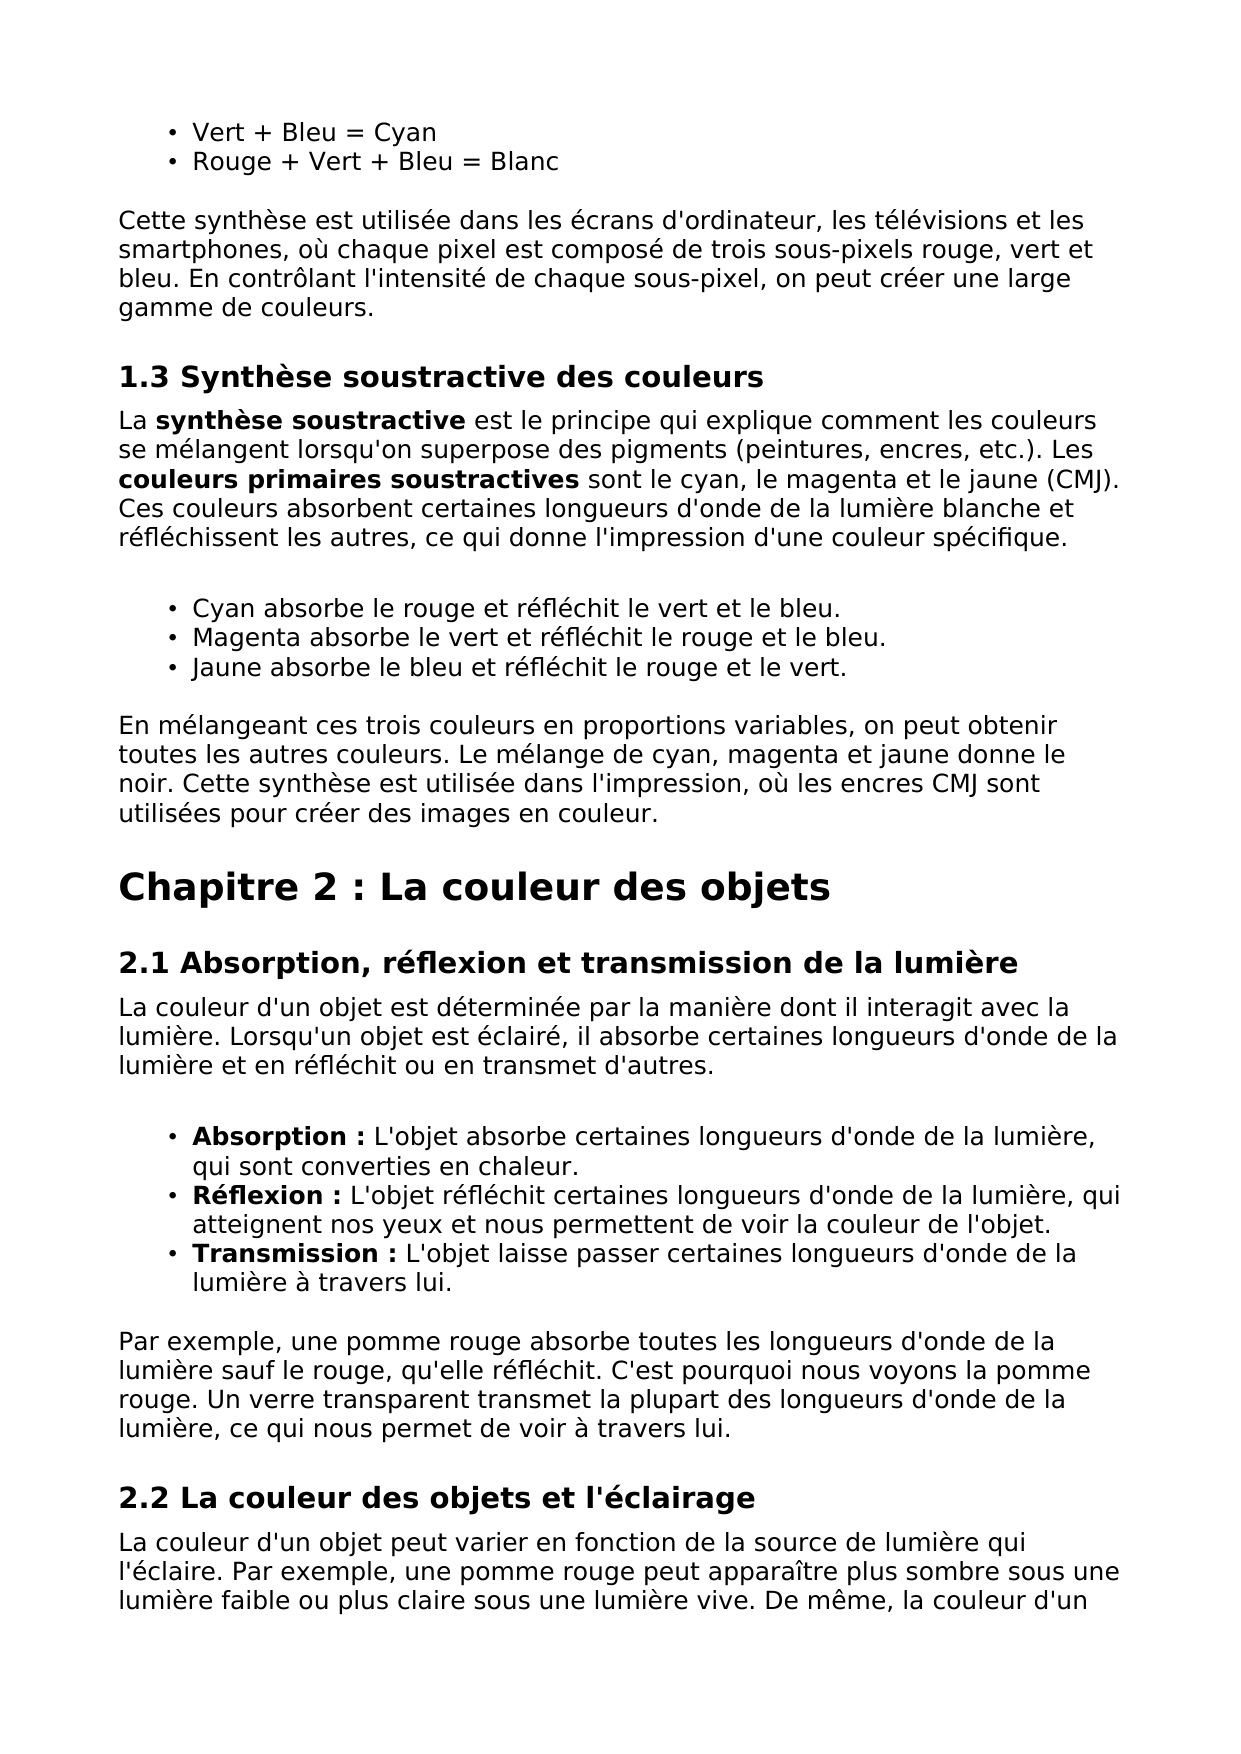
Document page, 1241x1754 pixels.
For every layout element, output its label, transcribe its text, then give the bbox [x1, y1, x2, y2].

list Jaune absorbe le bleu et réfléchit le rouge et le vert. [177, 653, 1122, 682]
text La synthèse soustractive est le principe qui explique comment les couleurs se mélangent lorsqu'on superpose des pigments (peintures, encres, etc.). Les couleurs primaires soustractives sont le cyan, le magenta et le jaune (CMJ). Ces couleurs absorbent certaines longueurs d'onde de la lumière blanche et réfléchissent les autres, ce qui donne l'impression d'une couleur spécifique. [118, 407, 1122, 552]
text La couleur d'un objet est déterminée par la manière dont il interagit avec la lumière. Lorsqu'un objet est éclairé, il absorbe certaines longueurs d'onde de la lumière et en réfléchit ou en transmet d'autres. [118, 993, 1122, 1081]
list Absorption : L'objet absorbe certaines longueurs d'onde de la lumière, qui sont converties en chaleur. [177, 1123, 1122, 1181]
list Rouge + Vert + Bleu = Blanc [177, 147, 1122, 176]
text Cette synthèse est utilisée dans les écrans d'ordinateur, les télévisions et les smartphones, où chaque pixel est composé de trois sous-pixels rouge, vert et bleu. En contrôlant l'intensité de chaque sous-pixel, on peut créer une large gamme de couleurs. [118, 206, 1122, 323]
list Cyan absorbe le rouge et réfléchit le vert et le bleu. [177, 594, 1122, 623]
list Transmission : L'objet laisse passer certaines longueurs d'onde de la lumière à travers lui. [177, 1239, 1122, 1298]
list Magenta absorbe le vert et réfléchit le rouge et le bleu. [177, 623, 1122, 653]
subtitle 2.1 Absorption, réflexion et transmission de la lumière [118, 947, 1122, 981]
text Par exemple, une pomme rouge absorbe toutes les longueurs d'onde de la lumière sauf le rouge, qu'elle réfléchit. C'est pourquoi nous voyons la pomme rouge. Un verre transparent transmet la plupart des longueurs d'onde de la lumière, ce qui nous permet de voir à travers lui. [118, 1327, 1122, 1444]
subtitle 1.3 Synthèse soustractive des couleurs [118, 360, 1122, 394]
text La couleur d'un objet peut varier en fonction de la source de lumière qui l'éclaire. Par exemple, une pomme rouge peut apparaître plus sombre sous une lumière faible ou plus claire sous une lumière vive. De même, la couleur d'un [118, 1528, 1122, 1615]
subtitle Chapitre 2 : La couleur des objets [118, 866, 1122, 909]
subtitle 2.2 La couleur des objets et l'éclairage [118, 1481, 1122, 1515]
list Vert + Bleu = Cyan [177, 118, 1122, 147]
list Réflexion : L'objet réfléchit certaines longueurs d'onde de la lumière, qui atteignent nos yeux et nous permettent de voir la couleur de l'objet. [177, 1181, 1122, 1239]
text En mélangeant ces trois couleurs en proportions variables, on peut obtenir toutes les autres couleurs. Le mélange de cyan, magenta et jaune donne le noir. Cette synthèse est utilisée dans l'impression, où les encres CMJ sont utilisées pour créer des images en couleur. [118, 711, 1122, 828]
